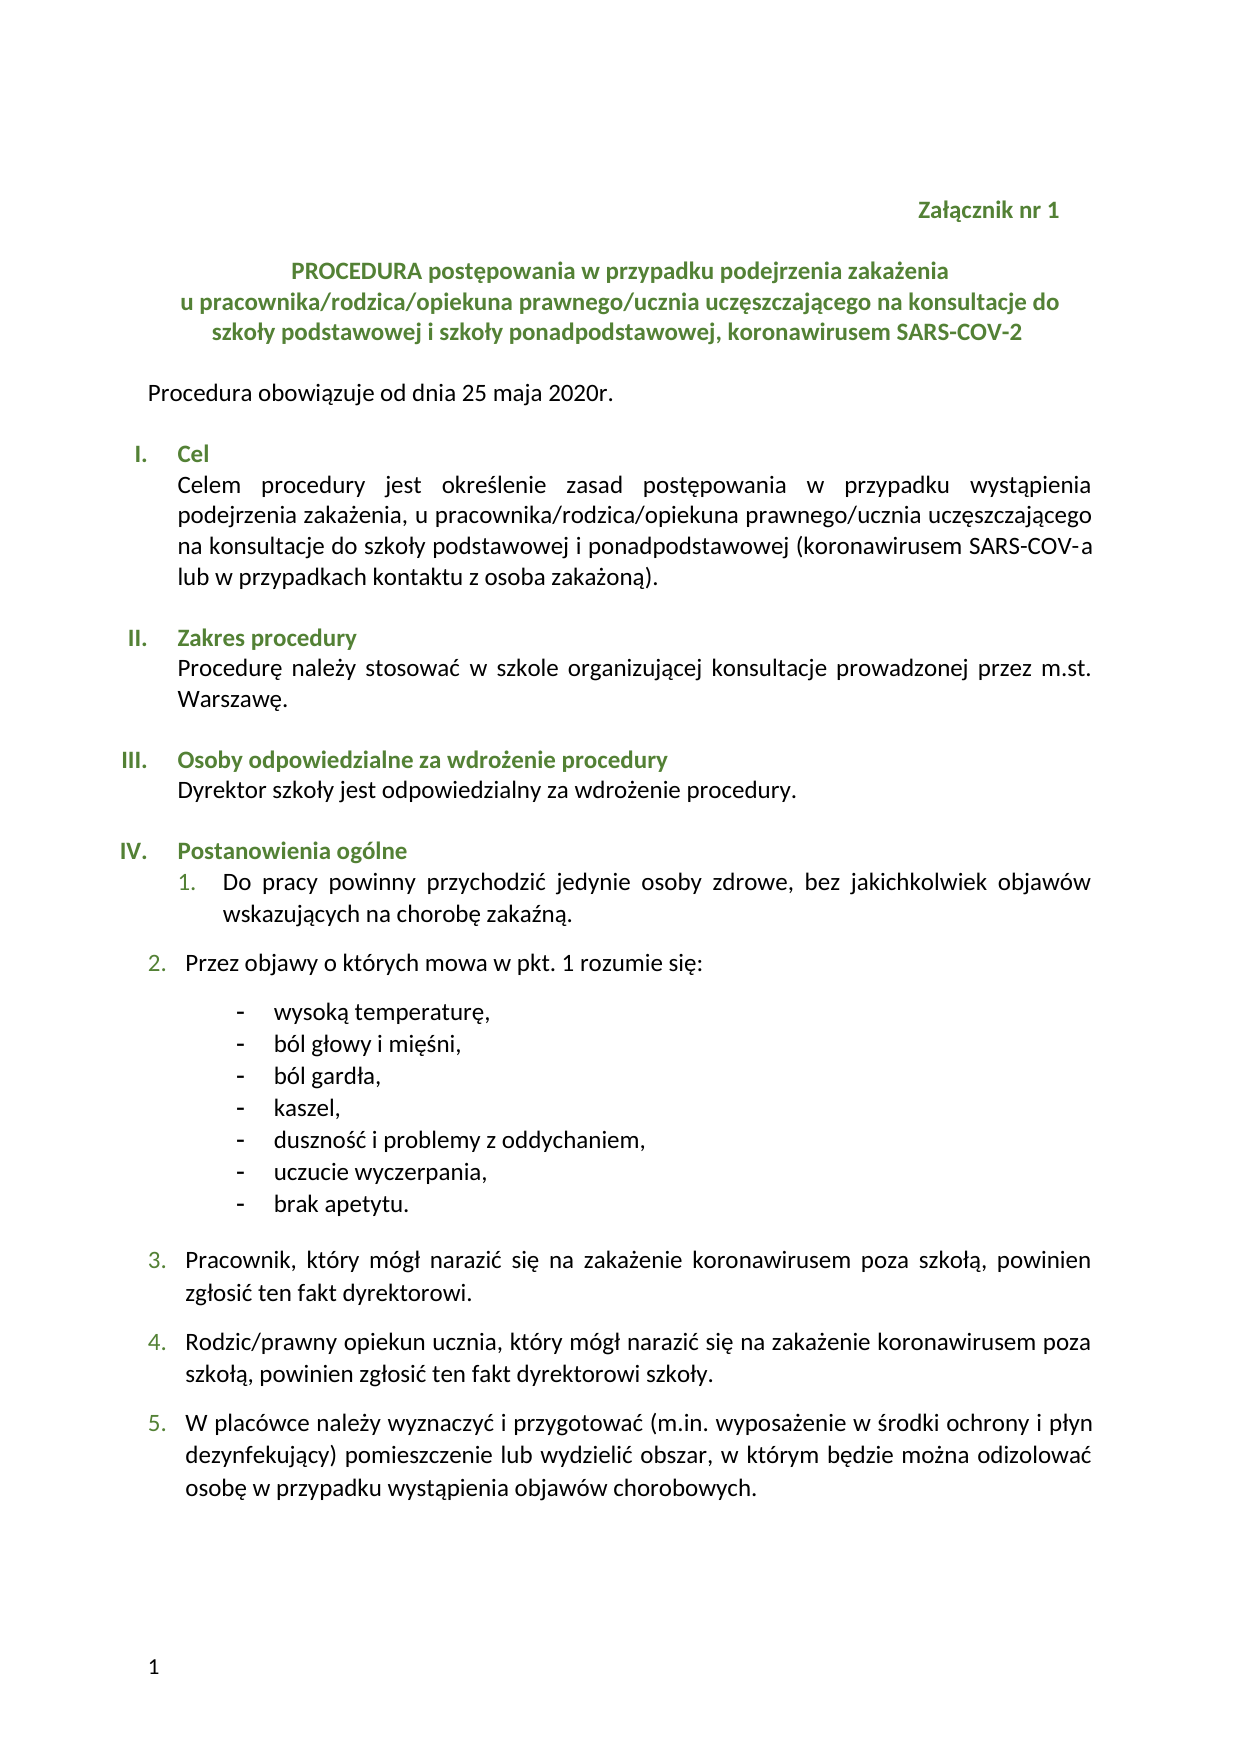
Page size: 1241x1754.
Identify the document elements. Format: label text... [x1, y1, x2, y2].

list Rodzic/prawny opiekun ucznia, który mógł narazić się na zakażenie koronawirusem poza szkołą, powinien zgłosić ten fakt dyrektorowi szkoły. [148, 1326, 1093, 1389]
text Załącznik nr 1 [885, 194, 1093, 225]
list Do pracy powinny przychodzić jedynie osoby zdrowe, bez jakichkolwiek objawów wskazujących na chorobę zakaźną. [177, 866, 1093, 929]
text Celem procedury jest określenie zasad postępowania w przypadku wystąpienia podejrzenia zakażenia, u pracownika/rodzica/opiekuna prawnego/ucznia uczęszczającego na konsultacje do szkoły podstawowej i ponadpodstawowej (koronawirusem SARS-COV-a lub w przypadkach kontaktu z osoba zakażoną). [177, 469, 1093, 591]
list Postanowienia ogólne [148, 835, 1093, 866]
text Procedurę należy stosować w szkole organizującej konsultacje prowadzonej przez m.st. Warszawę. [177, 652, 1093, 713]
list wysoką temperaturę, [236, 996, 1093, 1026]
text PROCEDURA postępowania w przypadku podejrzenia zakażenia u pracownika/rodzica/opiekuna prawnego/ucznia uczęszczającego na konsultacje do szkoły podstawowej i szkoły ponadpodstawowej, koronawirusem SARS-COV-2 [148, 256, 1093, 347]
list uczucie wyczerpania, [236, 1156, 1093, 1186]
list W placówce należy wyznaczyć i przygotować (m.in. wyposażenie w środki ochrony i płyn dezynfekujący) pomieszczenie lub wydzielić obszar, w którym będzie można odizolować osobę w przypadku wystąpienia objawów chorobowych. [148, 1407, 1093, 1502]
list ból głowy i mięśni, [236, 1028, 1093, 1058]
list Przez objawy o których mowa w pkt. 1 rozumie się: [148, 947, 1093, 978]
list Zakres procedury [148, 622, 1093, 652]
list brak apetytu. [236, 1188, 1093, 1218]
list ból gardła, [236, 1060, 1093, 1090]
list Cel [148, 439, 1093, 469]
text Procedura obowiązuje od dnia 25 maja 2020r. [148, 378, 1093, 408]
text Dyrektor szkoły jest odpowiedzialny za wdrożenie procedury. [177, 774, 1093, 805]
list kaszel, [236, 1092, 1093, 1122]
list Osoby odpowiedzialne za wdrożenie procedury [148, 744, 1093, 774]
list duszność i problemy z oddychaniem, [236, 1124, 1093, 1154]
list Pracownik, który mógł narazić się na zakażenie koronawirusem poza szkołą, powinien zgłosić ten fakt dyrektorowi. [148, 1245, 1093, 1307]
